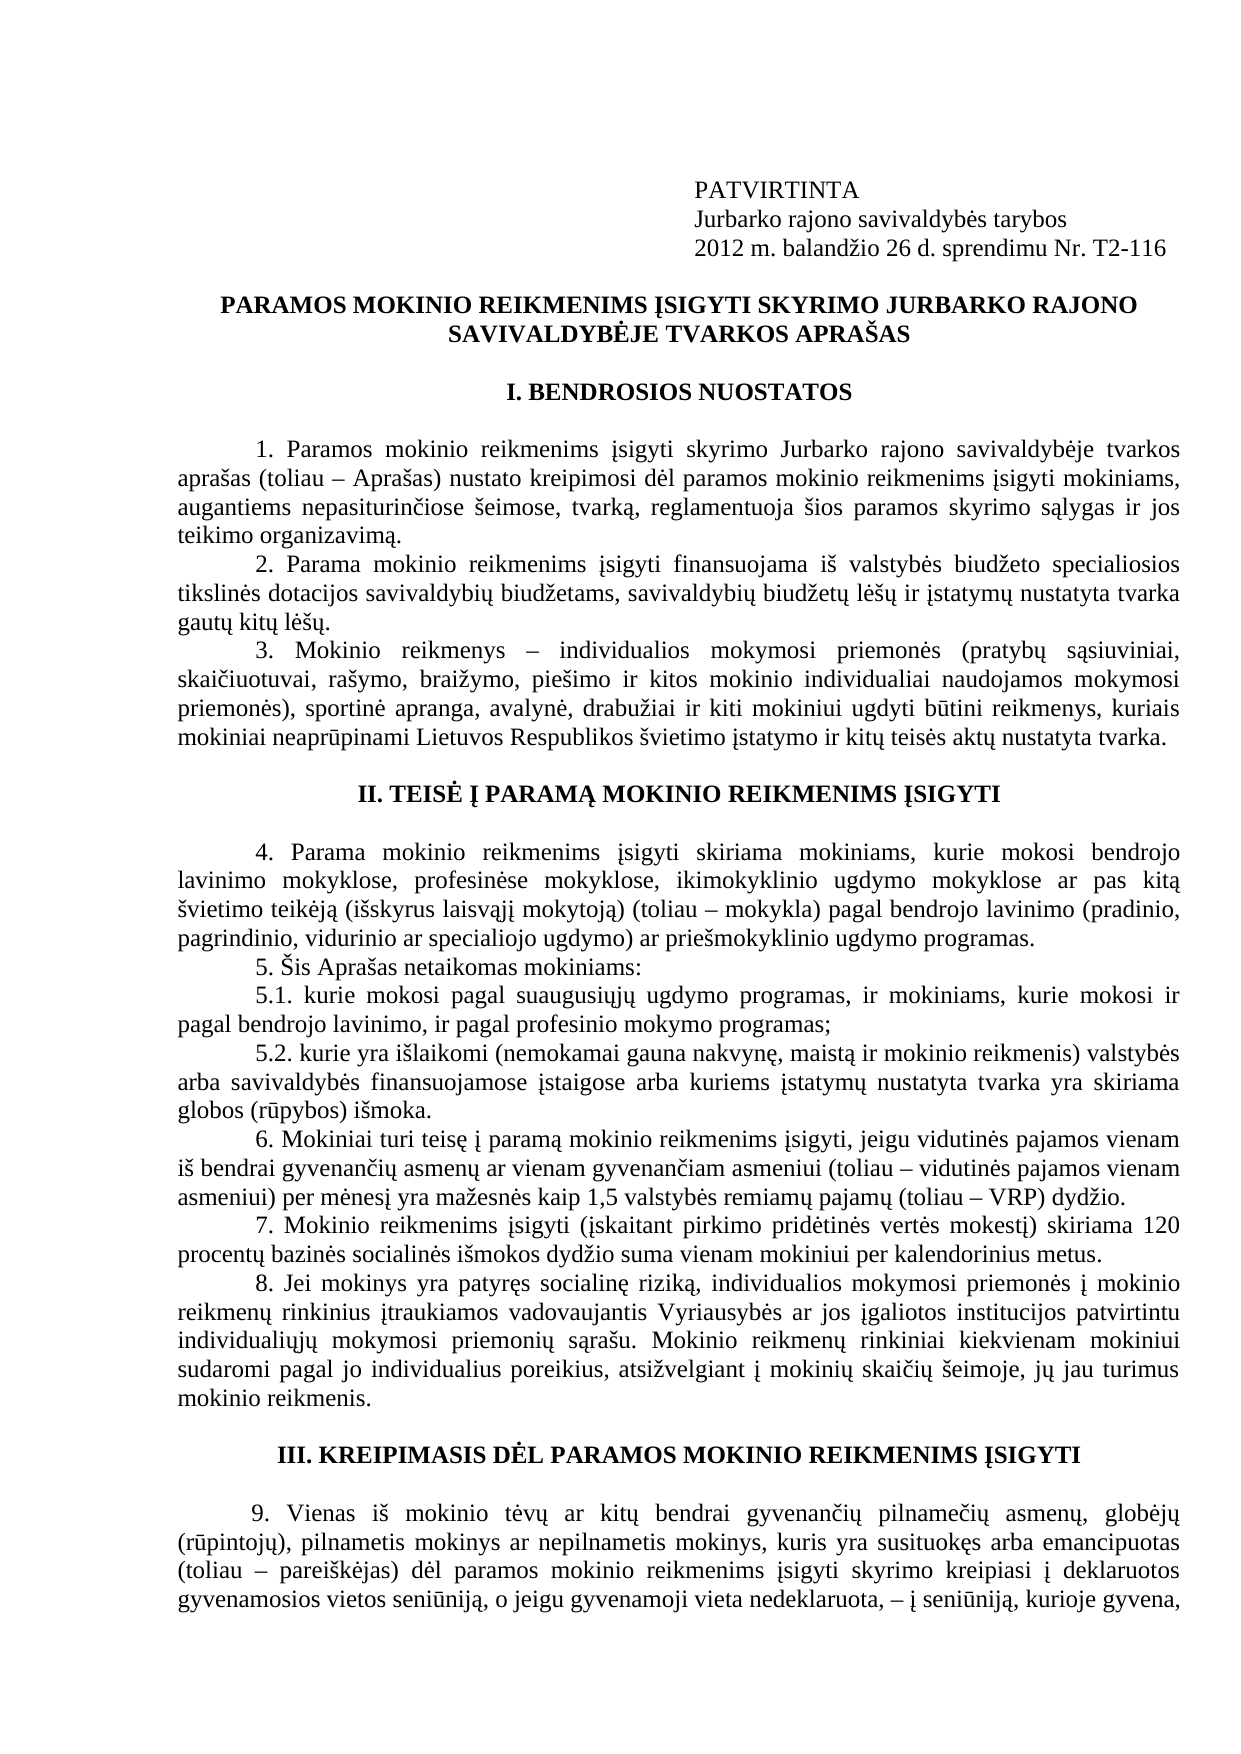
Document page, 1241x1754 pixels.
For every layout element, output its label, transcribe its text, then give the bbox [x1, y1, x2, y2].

text 7. Mokinio reikmenims įsigyti (įskaitant pirkimo pridėtinės vertės mokestį) skiriama 120 procentų bazinės socialinės išmokos dydžio suma vienam mokiniui per kalendorinius metus. [177, 1211, 1181, 1268]
text 6. Mokiniai turi teisę į paramą mokinio reikmenims įsigyti, jeigu vidutinės pajamos vienam iš bendrai gyvenančių asmenų ar vienam gyvenančiam asmeniui (toliau – vidutinės pajamos vienam asmeniui) per mėnesį yra mažesnės kaip 1,5 valstybės remiamų pajamų (toliau – VRP) dydžio. [177, 1124, 1181, 1211]
text II. TEISĖ Į PARAMĄ MOKINIO REIKMENIMS ĮSIGYTI [177, 779, 1181, 808]
text 8. Jei mokinys yra patyręs socialinę riziką, individualios mokymosi priemonės į mokinio reikmenų rinkinius įtraukiamos vadovaujantis Vyriausybės ar jos įgaliotos institucijos patvirtintu individualiųjų mokymosi priemonių sąrašu. Mokinio reikmenų rinkiniai kiekvienam mokiniui sudaromi pagal jo individualius poreikius, atsižvelgiant į mokinių skaičių šeimoje, jų jau turimus mokinio reikmenis. [177, 1268, 1181, 1412]
text I. BENDROSIOS NUOSTATOS [177, 377, 1181, 406]
text PATVIRTINTA [694, 176, 1181, 204]
text 2012 m. balandžio 26 d. sprendimu Nr. T2-116 [694, 233, 1181, 262]
text Jurbarko rajono savivaldybės tarybos [694, 204, 1181, 233]
text 3. Mokinio reikmenys – individualios mokymosi priemonės (pratybų sąsiuviniai, skaičiuotuvai, rašymo, braižymo, piešimo ir kitos mokinio individualiai naudojamos mokymosi priemonės), sportinė apranga, avalynė, drabužiai ir kiti mokiniui ugdyti būtini reikmenys, kuriais mokiniai neaprūpinami Lietuvos Respublikos švietimo įstatymo ir kitų teisės aktų nustatyta tvarka. [177, 636, 1181, 751]
text 4. Parama mokinio reikmenims įsigyti skiriama mokiniams, kurie mokosi bendrojo lavinimo mokyklose, profesinėse mokyklose, ikimokyklinio ugdymo mokyklose ar pas kitą švietimo teikėją (išskyrus laisvąjį mokytoją) (toliau – mokykla) pagal bendrojo lavinimo (pradinio, pagrindinio, vidurinio ar specialiojo ugdymo) ar priešmokyklinio ugdymo programas. [177, 837, 1181, 952]
text 1. Paramos mokinio reikmenims įsigyti skyrimo Jurbarko rajono savivaldybėje tvarkos aprašas (toliau – Aprašas) nustato kreipimosi dėl paramos mokinio reikmenims įsigyti mokiniams, augantiems nepasiturinčiose šeimose, tvarką, reglamentuoja šios paramos skyrimo sąlygas ir jos teikimo organizavimą. [177, 434, 1181, 549]
text 2. Parama mokinio reikmenims įsigyti finansuojama iš valstybės biudžeto specialiosios tikslinės dotacijos savivaldybių biudžetams, savivaldybių biudžetų lėšų ir įstatymų nustatyta tvarka gautų kitų lėšų. [177, 549, 1181, 636]
text 5. Šis Aprašas netaikomas mokiniams: [177, 952, 1181, 981]
text 9. Vienas iš mokinio tėvų ar kitų bendrai gyvenančių pilnamečių asmenų, globėjų (rūpintojų), pilnametis mokinys ar nepilnametis mokinys, kuris yra susituokęs arba emancipuotas (toliau – pareiškėjas) dėl paramos mokinio reikmenims įsigyti skyrimo kreipiasi į deklaruotos gyvenamosios vietos seniūniją, o jeigu gyvenamoji vieta nedeklaruota, – į seniūniją, kurioje gyvena, [177, 1498, 1181, 1613]
text 5.1. kurie mokosi pagal suaugusiųjų ugdymo programas, ir mokiniams, kurie mokosi ir pagal bendrojo lavinimo, ir pagal profesinio mokymo programas; [177, 981, 1181, 1038]
text III. KREIPIMASIS DĖL PARAMOS MOKINIO REIKMENIMS ĮSIGYTI [177, 1441, 1181, 1469]
text 5.2. kurie yra išlaikomi (nemokamai gauna nakvynę, maistą ir mokinio reikmenis) valstybės arba savivaldybės finansuojamose įstaigose arba kuriems įstatymų nustatyta tvarka yra skiriama globos (rūpybos) išmoka. [177, 1038, 1181, 1124]
text PARAMOS MOKINIO REIKMENIMS ĮSIGYTI SKYRIMO JURBARKO RAJONO SAVIVALDYBĖJE TVARKOS APRAŠAS [177, 291, 1181, 348]
